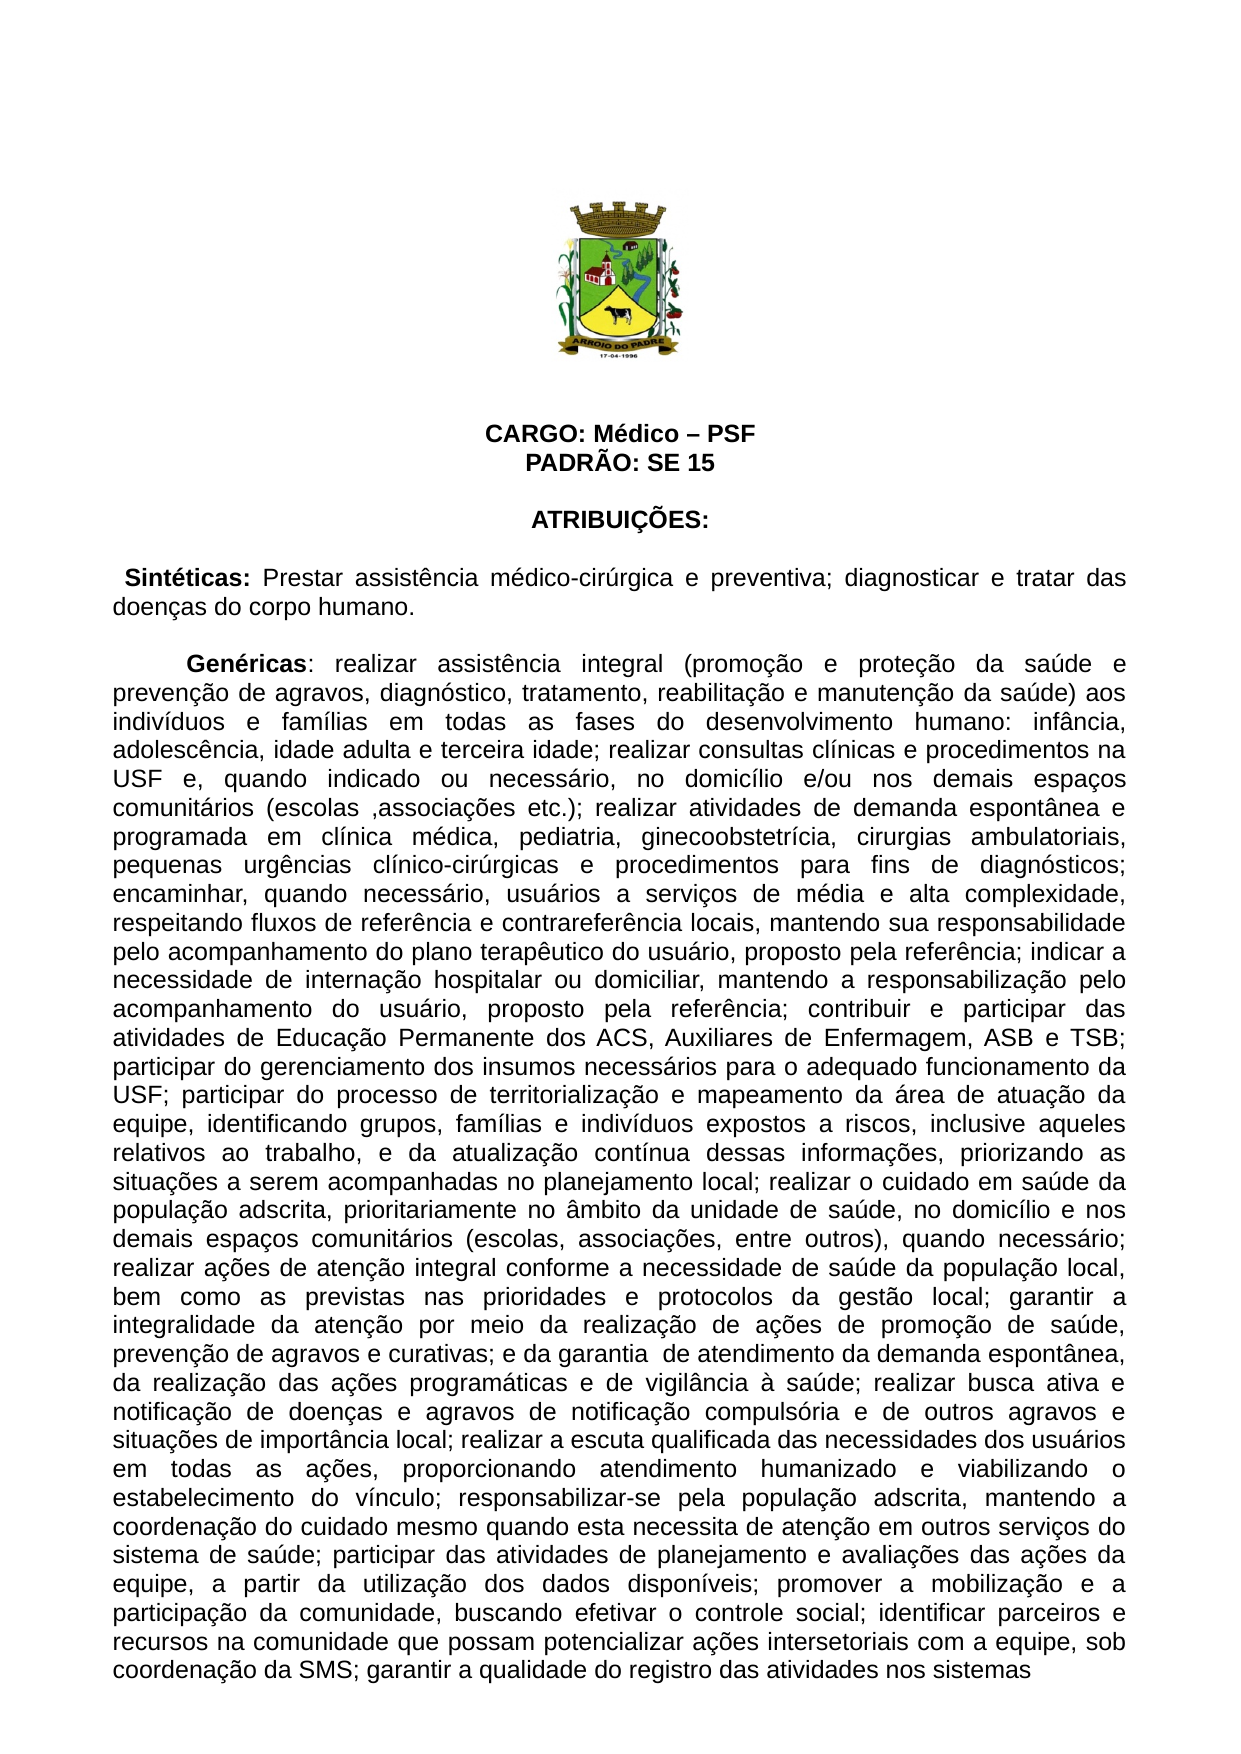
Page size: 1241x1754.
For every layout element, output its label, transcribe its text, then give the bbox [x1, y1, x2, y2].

text Sintéticas: Prestar assistência médico-cirúrgica e preventiva; diagnosticar e tratar das doenças do corpo humano. [112, 563, 1128, 620]
text Genéricas: realizar assistência integral (promoção e proteção da saúde e prevenção de agravos, diagnóstico, tratamento, reabilitação e manutenção da saúde) aos indivíduos e famílias em todas as fases do desenvolvimento humano: infância, adolescência, idade adulta e terceira idade; realizar consultas clínicas e procedimentos na USF e, quando indicado ou necessário, no domicílio e/ou nos demais espaços comunitários (escolas ,associações etc.); realizar atividades de demanda espontânea e programada em clínica médica, pediatria, ginecoobstetrícia, cirurgias ambulatoriais, pequenas urgências clínico-cirúrgicas e procedimentos para fins de diagnósticos; encaminhar, quando necessário, usuários a serviços de média e alta complexidade, respeitando fluxos de referência e contrareferência locais, mantendo sua responsabilidade pelo acompanhamento do plano terapêutico do usuário, proposto pela referência; indicar a necessidade de internação hospitalar ou domiciliar, mantendo a responsabilização pelo acompanhamento do usuário, proposto pela referência; contribuir e participar das atividades de Educação Permanente dos ACS, Auxiliares de Enfermagem, ASB e TSB; participar do gerenciamento dos insumos necessários para o adequado funcionamento da USF; participar do processo de territorialização e mapeamento da área de atuação da equipe, identificando grupos, famílias e indivíduos expostos a riscos, inclusive aqueles relativos ao trabalho, e da atualização contínua dessas informações, priorizando as situações a serem acompanhadas no planejamento local; realizar o cuidado em saúde da população adscrita, prioritariamente no âmbito da unidade de saúde, no domicílio e nos demais espaços comunitários (escolas, associações, entre outros), quando necessário; realizar ações de atenção integral conforme a necessidade de saúde da população local, bem como as previstas nas prioridades e protocolos da gestão local; garantir a integralidade da atenção por meio da realização de ações de promoção de saúde, prevenção de agravos e curativas; e da garantia de atendimento da demanda espontânea, da realização das ações programáticas e de vigilância à saúde; realizar busca ativa e notificação de doenças e agravos de notificação compulsória e de outros agravos e situações de importância local; realizar a escuta qualificada das necessidades dos usuários em todas as ações, proporcionando atendimento humanizado e viabilizando o estabelecimento do vínculo; responsabilizar-se pela população adscrita, mantendo a coordenação do cuidado mesmo quando esta necessita de atenção em outros serviços do sistema de saúde; participar das atividades de planejamento e avaliações das ações da equipe, a partir da utilização dos dados disponíveis; promover a mobilização e a participação da comunidade, buscando efetivar o controle social; identificar parceiros e recursos na comunidade que possam potencializar ações intersetoriais com a equipe, sob coordenação da SMS; garantir a qualidade do registro das atividades nos sistemas [112, 649, 1128, 1684]
text PADRÃO: SE 15 [112, 448, 1128, 477]
text ATRIBUIÇÕES: [112, 505, 1128, 534]
picture [550, 188, 690, 362]
text CARGO: Médico – PSF [112, 419, 1128, 448]
